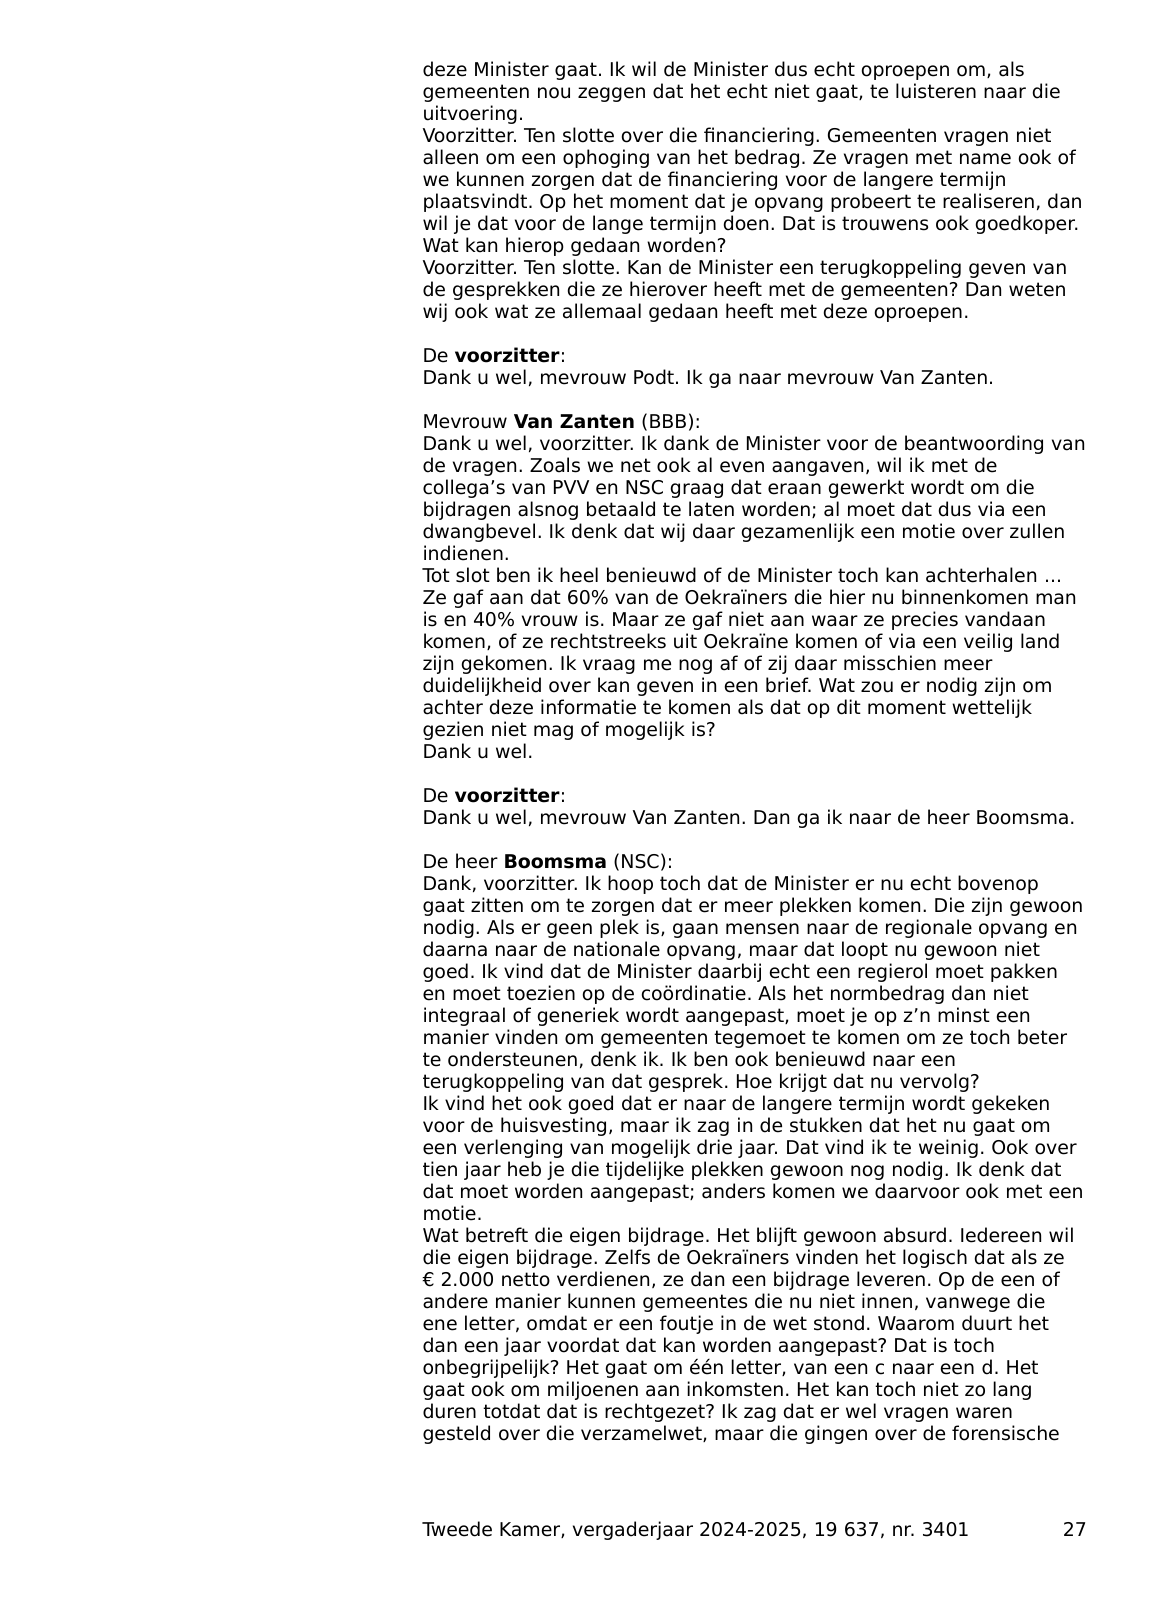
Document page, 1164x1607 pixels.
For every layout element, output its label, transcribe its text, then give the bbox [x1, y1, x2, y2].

text De voorzitter: [422, 785, 1087, 807]
text De voorzitter: [422, 345, 1087, 367]
text Mevrouw Van Zanten (BBB): [422, 411, 1087, 433]
text Voorzitter. Ten slotte over die financiering. Gemeenten vragen niet alleen om een ophoging van het bedrag. Ze vragen met name ook of we kunnen zorgen dat de financiering voor de langere termijn plaatsvindt. Op het moment dat je opvang probeert te realiseren, dan wil je dat voor de lange termijn doen. Dat is trouwens ook goedkoper. Wat kan hierop gedaan worden? [422, 125, 1087, 257]
text Tot slot ben ik heel benieuwd of de Minister toch kan achterhalen ... Ze gaf aan dat 60% van de Oekraïners die hier nu binnenkomen man is en 40% vrouw is. Maar ze gaf niet aan waar ze precies vandaan komen, of ze rechtstreeks uit Oekraïne komen of via een veilig land zijn gekomen. Ik vraag me nog af of zij daar misschien meer duidelijkheid over kan geven in een brief. Wat zou er nodig zijn om achter deze informatie te komen als dat op dit moment wettelijk gezien niet mag of mogelijk is? [422, 565, 1087, 741]
text Dank u wel, voorzitter. Ik dank de Minister voor de beantwoording van de vragen. Zoals we net ook al even aangaven, wil ik met de collega’s van PVV en NSC graag dat eraan gewerkt wordt om die bijdragen alsnog betaald te laten worden; al moet dat dus via een dwangbevel. Ik denk dat wij daar gezamenlijk een motie over zullen indienen. [422, 433, 1087, 565]
text Voorzitter. Ten slotte. Kan de Minister een terugkoppeling geven van de gesprekken die ze hierover heeft met de gemeenten? Dan weten wij ook wat ze allemaal gedaan heeft met deze oproepen. [422, 257, 1087, 323]
text De heer Boomsma (NSC): [422, 851, 1087, 873]
text Dank u wel, mevrouw Podt. Ik ga naar mevrouw Van Zanten. [422, 367, 1087, 389]
text deze Minister gaat. Ik wil de Minister dus echt oproepen om, als gemeenten nou zeggen dat het echt niet gaat, te luisteren naar die uitvoering. [422, 59, 1087, 125]
text Dank, voorzitter. Ik hoop toch dat de Minister er nu echt bovenop gaat zitten om te zorgen dat er meer plekken komen. Die zijn gewoon nodig. Als er geen plek is, gaan mensen naar de regionale opvang en daarna naar de nationale opvang, maar dat loopt nu gewoon niet goed. Ik vind dat de Minister daarbij echt een regierol moet pakken en moet toezien op de coördinatie. Als het normbedrag dan niet integraal of generiek wordt aangepast, moet je op z’n minst een manier vinden om gemeenten tegemoet te komen om ze toch beter te ondersteunen, denk ik. Ik ben ook benieuwd naar een terugkoppeling van dat gesprek. Hoe krijgt dat nu vervolg? [422, 873, 1087, 1093]
text Dank u wel, mevrouw Van Zanten. Dan ga ik naar de heer Boomsma. [422, 807, 1087, 829]
text Dank u wel. [422, 741, 1087, 763]
text Wat betreft die eigen bijdrage. Het blijft gewoon absurd. Iedereen wil die eigen bijdrage. Zelfs de Oekraïners vinden het logisch dat als ze € 2.000 netto verdienen, ze dan een bijdrage leveren. Op de een of andere manier kunnen gemeentes die nu niet innen, vanwege die ene letter, omdat er een foutje in de wet stond. Waarom duurt het dan een jaar voordat dat kan worden aangepast? Dat is toch onbegrijpelijk? Het gaat om één letter, van een c naar een d. Het gaat ook om miljoenen aan inkomsten. Het kan toch niet zo lang duren totdat dat is rechtgezet? Ik zag dat er wel vragen waren gesteld over die verzamelwet, maar die gingen over de forensische [422, 1225, 1087, 1444]
text Ik vind het ook goed dat er naar de langere termijn wordt gekeken voor de huisvesting, maar ik zag in de stukken dat het nu gaat om een verlenging van mogelijk drie jaar. Dat vind ik te weinig. Ook over tien jaar heb je die tijdelijke plekken gewoon nog nodig. Ik denk dat dat moet worden aangepast; anders komen we daarvoor ook met een motie. [422, 1093, 1087, 1225]
